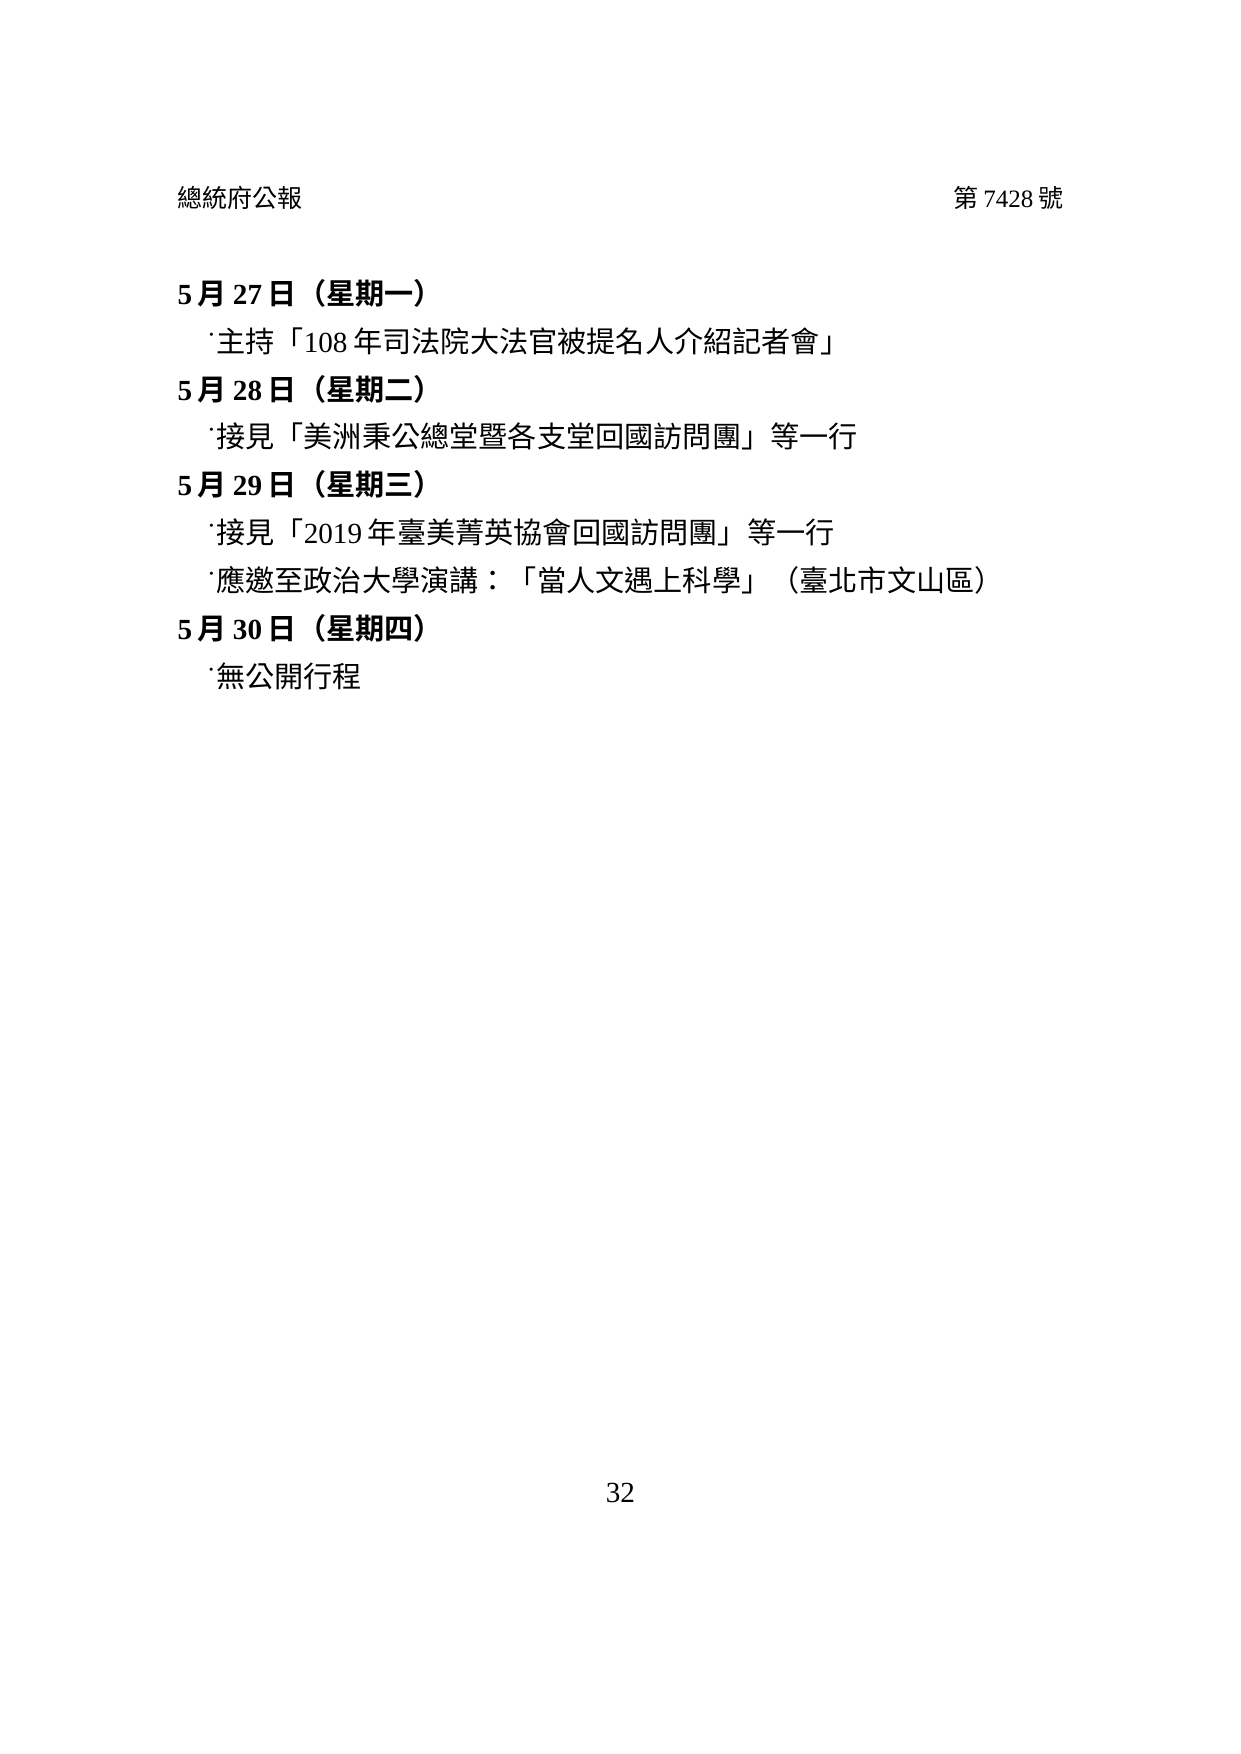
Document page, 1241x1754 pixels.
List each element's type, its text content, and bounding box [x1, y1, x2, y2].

text 5月29日（星期三） [177, 457, 1063, 505]
text 5月27日（星期一） [177, 266, 1063, 314]
text 5月30日（星期四） [177, 601, 1063, 649]
text ˙接見「2019年臺美菁英協會回國訪問團」等一行 [206, 505, 1063, 553]
text ˙接見「美洲秉公總堂暨各支堂回國訪問團」等一行 [206, 409, 1063, 457]
text ˙無公開行程 [206, 649, 1063, 697]
text 5月28日（星期二） [177, 362, 1063, 409]
text ˙主持「108年司法院大法官被提名人介紹記者會」 [206, 314, 1063, 362]
text ˙應邀至政治大學演講：「當人文遇上科學」（臺北市文山區） [206, 553, 1063, 601]
